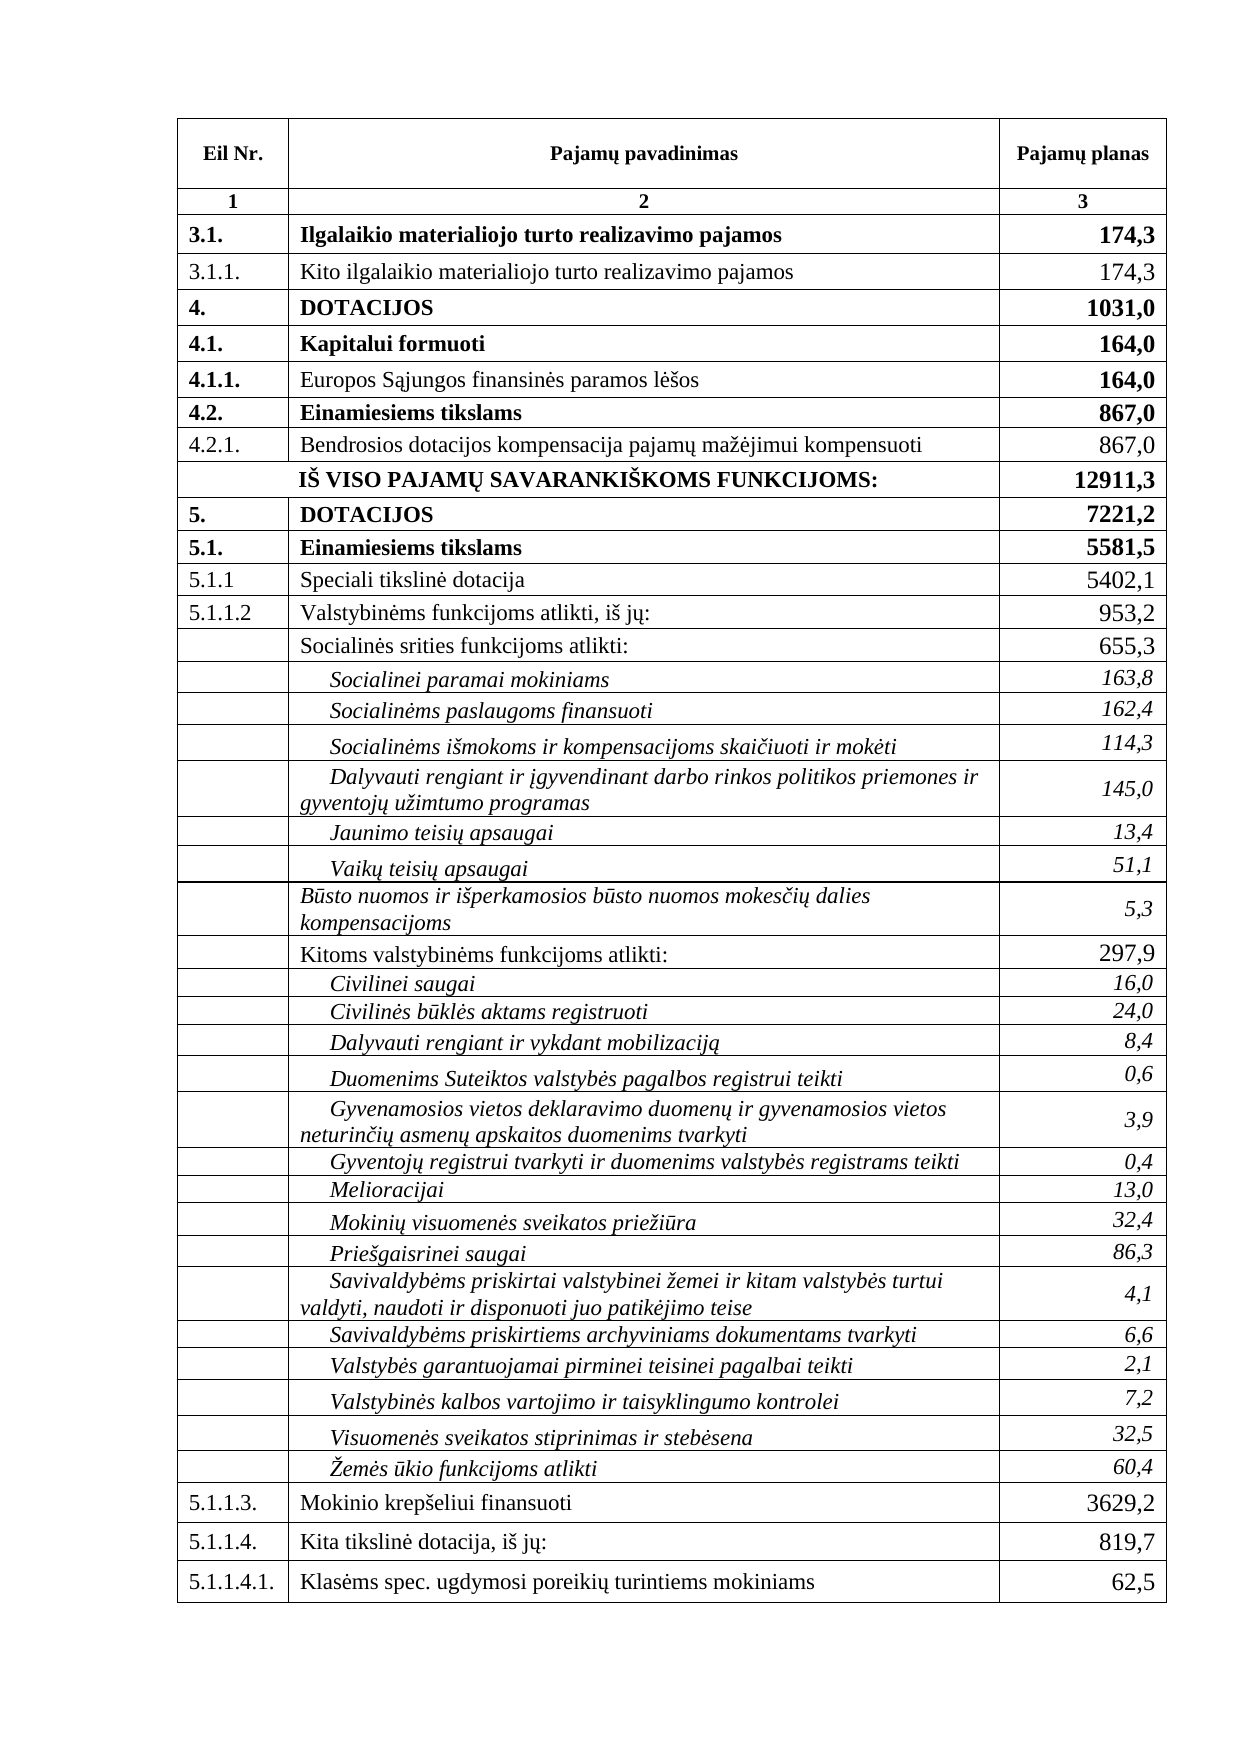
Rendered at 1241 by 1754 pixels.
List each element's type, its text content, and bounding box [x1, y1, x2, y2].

table_cell 164,0 [1000, 326, 1166, 361]
table_header Eil Nr. [178, 119, 288, 187]
table_cell 114,3 [1000, 725, 1166, 759]
table_cell [178, 997, 288, 1024]
table_cell [178, 1267, 288, 1320]
table_cell 24,0 [1000, 997, 1166, 1024]
table_cell Einamiesiems tikslams [289, 398, 999, 427]
table_cell [178, 1092, 288, 1147]
table_cell 1 [178, 189, 288, 214]
table_cell 953,2 [1000, 596, 1166, 628]
table_cell DOTACIJOS [289, 498, 999, 530]
table_cell 164,0 [1000, 362, 1166, 397]
table_cell Valstybinės kalbos vartojimo ir taisyklingumo kontrolei [289, 1380, 999, 1414]
table_cell Mokinių visuomenės sveikatos priežiūra [289, 1203, 999, 1235]
table_cell 4. [178, 290, 288, 325]
table_cell [178, 725, 288, 759]
table_cell Europos Sąjungos finansinės paramos lėšos [289, 362, 999, 397]
table_cell 5.1.1.2 [178, 596, 288, 628]
table_cell Savivaldybėms priskirtai valstybinei žemei ir kitam valstybės turtui valdyti, naudoti ir disponuoti juo patikėjimo teise [289, 1267, 999, 1320]
table_cell [178, 693, 288, 723]
table_cell 51,1 [1000, 846, 1166, 881]
table_cell 5. [178, 498, 288, 530]
table_cell 5.1. [178, 531, 288, 563]
table_cell 5.1.1.4.1. [178, 1561, 288, 1602]
table_cell 32,4 [1000, 1203, 1166, 1235]
table_cell [178, 1380, 288, 1414]
table_cell 655,3 [1000, 629, 1166, 661]
table_cell [178, 662, 288, 692]
table_cell 5581,5 [1000, 531, 1166, 563]
table_cell Einamiesiems tikslams [289, 531, 999, 563]
table_cell Socialinėms išmokoms ir kompensacijoms skaičiuoti ir mokėti [289, 725, 999, 759]
table_cell 32,5 [1000, 1416, 1166, 1450]
table_cell 163,8 [1000, 662, 1166, 692]
table_cell Speciali tikslinė dotacija [289, 564, 999, 595]
table_cell 6,6 [1000, 1321, 1166, 1347]
table_cell [178, 1348, 288, 1378]
table_cell 5.1.1.3. [178, 1483, 288, 1522]
table_cell [178, 817, 288, 845]
table_cell Valstybinėms funkcijoms atlikti, iš jų: [289, 596, 999, 628]
table_cell Dalyvauti rengiant ir vykdant mobilizaciją [289, 1025, 999, 1055]
table_cell Socialinei paramai mokiniams [289, 662, 999, 692]
table_cell Ilgalaikio materialiojo turto realizavimo pajamos [289, 215, 999, 253]
table_cell 5,3 [1000, 883, 1166, 935]
table_cell 5.1.1 [178, 564, 288, 595]
table_cell [178, 883, 288, 935]
table_cell 13,4 [1000, 817, 1166, 845]
table_cell [178, 936, 288, 968]
table_cell [178, 846, 288, 881]
table_cell [178, 1236, 288, 1266]
table_cell 4.1. [178, 326, 288, 361]
table_cell 8,4 [1000, 1025, 1166, 1055]
table_cell 3.1.1. [178, 254, 288, 289]
table_cell Duomenims Suteiktos valstybės pagalbos registrui teikti [289, 1056, 999, 1091]
table_cell Gyventojų registrui tvarkyti ir duomenims valstybės registrams teikti [289, 1148, 999, 1175]
table_cell 819,7 [1000, 1523, 1166, 1560]
table_cell 867,0 [1000, 398, 1166, 427]
table_cell 7221,2 [1000, 498, 1166, 530]
table_cell 174,3 [1000, 215, 1166, 253]
table_cell 2 [289, 189, 999, 214]
table_cell 3629,2 [1000, 1483, 1166, 1522]
table_cell Melioracijai [289, 1176, 999, 1202]
table_cell 5.1.1.4. [178, 1523, 288, 1560]
table_cell 3.1. [178, 215, 288, 253]
table_cell 0,4 [1000, 1148, 1166, 1175]
table_header Pajamų pavadinimas [289, 119, 999, 187]
table_cell 12911,3 [1000, 462, 1166, 497]
table_cell 0,6 [1000, 1056, 1166, 1091]
table_cell 174,3 [1000, 254, 1166, 289]
table_cell Bendrosios dotacijos kompensacija pajamų mažėjimui kompensuoti [289, 428, 999, 461]
table_cell 145,0 [1000, 761, 1166, 816]
table_cell 7,2 [1000, 1380, 1166, 1414]
table_cell Kita tikslinė dotacija, iš jų: [289, 1523, 999, 1560]
table_cell 16,0 [1000, 969, 1166, 996]
table_cell 62,5 [1000, 1561, 1166, 1602]
table_cell 3,9 [1000, 1092, 1166, 1147]
table_cell Jaunimo teisių apsaugai [289, 817, 999, 845]
table_cell [178, 1416, 288, 1450]
table_cell Kito ilgalaikio materialiojo turto realizavimo pajamos [289, 254, 999, 289]
table_cell [178, 1451, 288, 1482]
table_cell Mokinio krepšeliui finansuoti [289, 1483, 999, 1522]
table_cell 162,4 [1000, 693, 1166, 723]
table_cell [178, 1176, 288, 1202]
table_cell [178, 1148, 288, 1175]
table_cell [178, 1056, 288, 1091]
table_cell Kitoms valstybinėms funkcijoms atlikti: [289, 936, 999, 968]
table_cell DOTACIJOS [289, 290, 999, 325]
table_cell 2,1 [1000, 1348, 1166, 1378]
table_cell 13,0 [1000, 1176, 1166, 1202]
table_cell Klasėms spec. ugdymosi poreikių turintiems mokiniams [289, 1561, 999, 1602]
table_cell 4.2.1. [178, 428, 288, 461]
table_cell 3 [1000, 189, 1166, 214]
table_cell [178, 761, 288, 816]
table_cell Civilinei saugai [289, 969, 999, 996]
table_cell Valstybės garantuojamai pirminei teisinei pagalbai teikti [289, 1348, 999, 1378]
table_cell 1031,0 [1000, 290, 1166, 325]
table_cell Gyvenamosios vietos deklaravimo duomenų ir gyvenamosios vietos neturinčių asmenų apskaitos duomenims tvarkyti [289, 1092, 999, 1147]
table_cell 4,1 [1000, 1267, 1166, 1320]
table_cell Vaikų teisių apsaugai [289, 846, 999, 881]
table_cell 297,9 [1000, 936, 1166, 968]
table_cell Socialinėms paslaugoms finansuoti [289, 693, 999, 723]
table_cell IŠ VISO PAJAMŲ SAVARANKIŠKOMS FUNKCIJOMS: [178, 462, 999, 497]
table_cell Dalyvauti rengiant ir įgyvendinant darbo rinkos politikos priemones ir gyventojų užimtumo programas [289, 761, 999, 816]
table_cell Civilinės būklės aktams registruoti [289, 997, 999, 1024]
table_cell Socialinės srities funkcijoms atlikti: [289, 629, 999, 661]
table_cell [178, 1321, 288, 1347]
table_cell 60,4 [1000, 1451, 1166, 1482]
table_cell Visuomenės sveikatos stiprinimas ir stebėsena [289, 1416, 999, 1450]
table_cell Būsto nuomos ir išperkamosios būsto nuomos mokesčių dalies kompensacijoms [289, 883, 999, 935]
table_cell Kapitalui formuoti [289, 326, 999, 361]
table_cell 4.2. [178, 398, 288, 427]
table_cell [178, 1025, 288, 1055]
table_cell Savivaldybėms priskirtiems archyviniams dokumentams tvarkyti [289, 1321, 999, 1347]
table_cell [178, 969, 288, 996]
table_cell [178, 629, 288, 661]
table_cell 5402,1 [1000, 564, 1166, 595]
table_cell 867,0 [1000, 428, 1166, 461]
table_header Pajamų planas [1000, 119, 1166, 187]
table_cell Žemės ūkio funkcijoms atlikti [289, 1451, 999, 1482]
table_cell 86,3 [1000, 1236, 1166, 1266]
table_cell 4.1.1. [178, 362, 288, 397]
table_cell [178, 1203, 288, 1235]
table_cell Priešgaisrinei saugai [289, 1236, 999, 1266]
